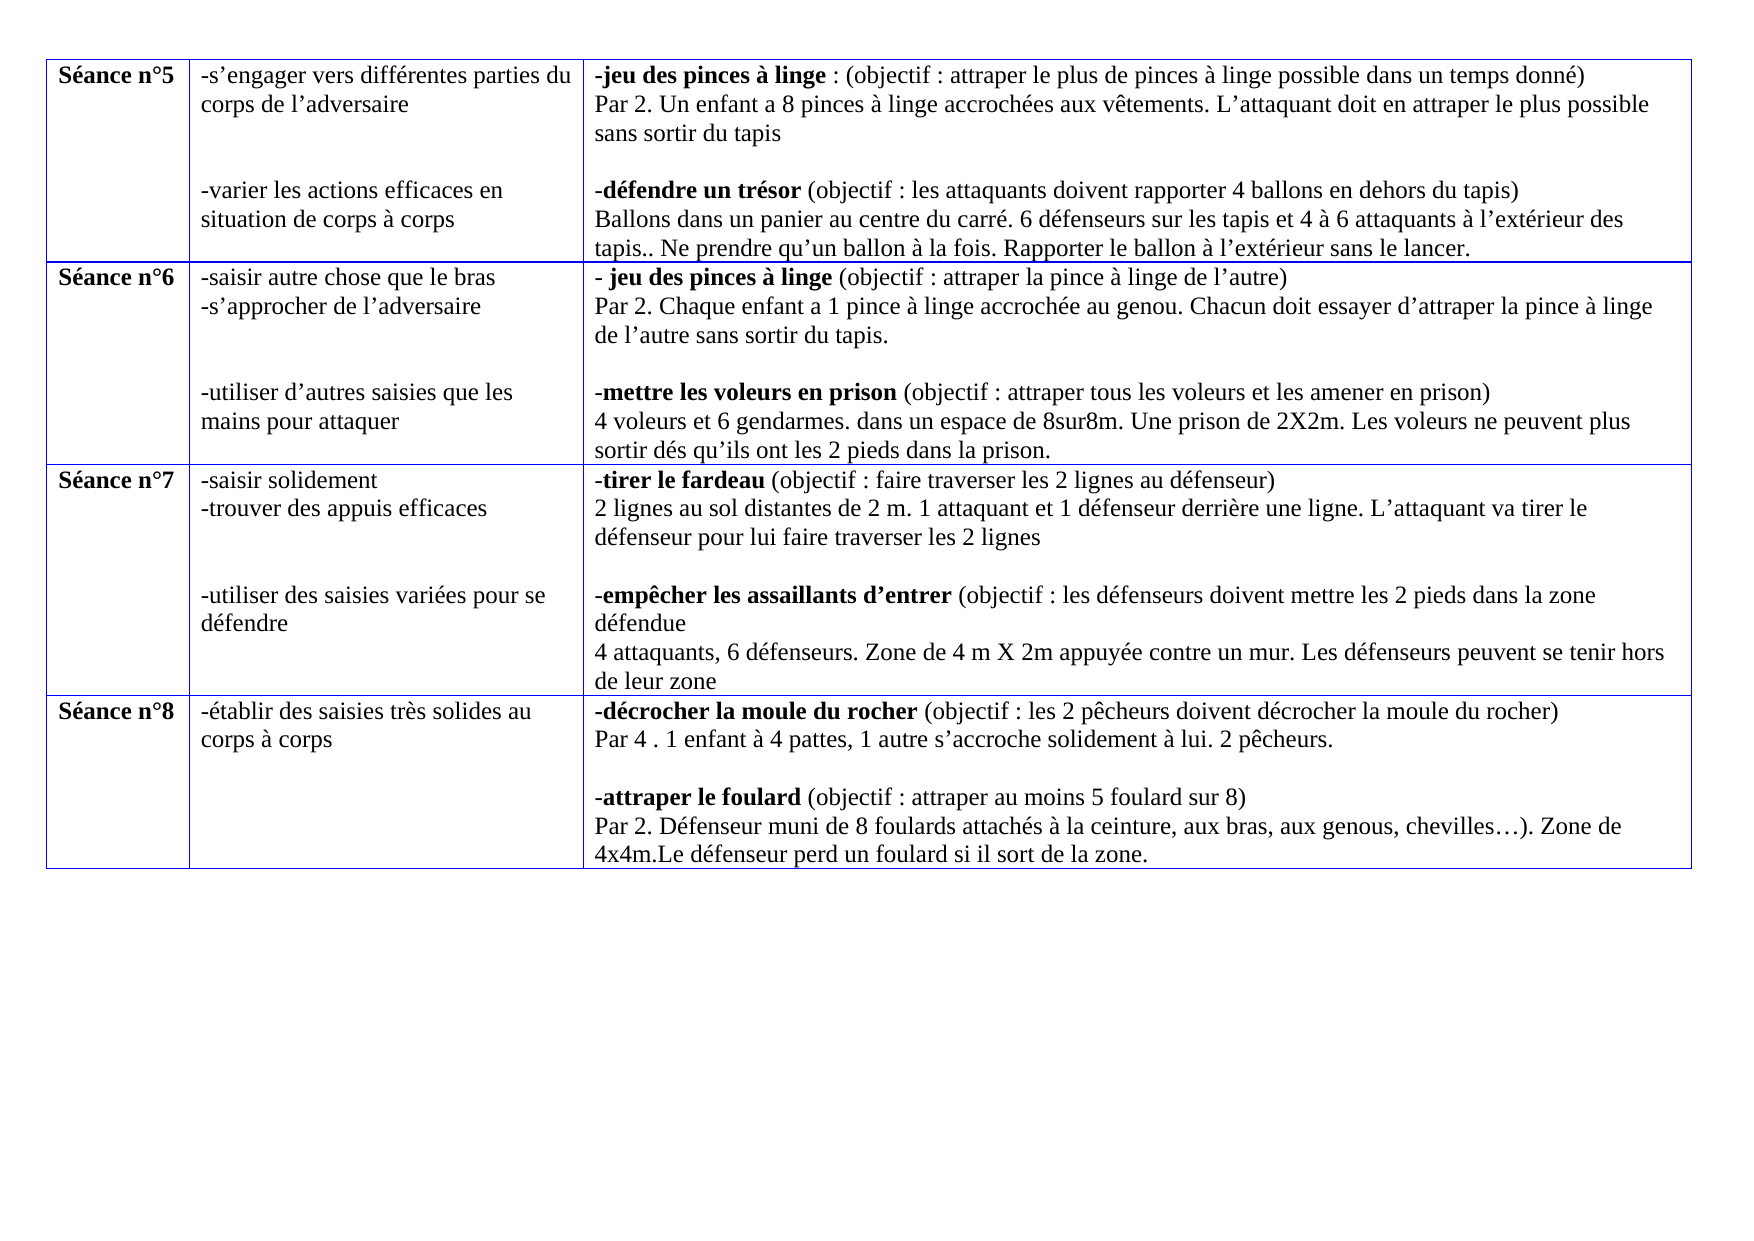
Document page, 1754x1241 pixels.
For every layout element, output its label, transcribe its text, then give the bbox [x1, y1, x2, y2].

table_cell -décrocher la moule du rocher (objectif : les 2 pêcheurs doivent décrocher la moule du rocher) Par 4 . 1 enfant à 4 pattes, 1 autre s’accroche solidement à lui. 2 pêcheurs. -attraper le foulard (objectif : attraper au moins 5 foulard sur 8) Par 2. Défenseur muni de 8 foulards attachés à la ceinture, aux bras, aux genous, chevilles…). Zone de 4x4m.Le défenseur perd un foulard si il sort de la zone. [584, 696, 1691, 868]
table_header -jeu des pinces à linge : (objectif : attraper le plus de pinces à linge possible dans un temps donné) Par 2. Un enfant a 8 pinces à linge accrochées aux vêtements. L’attaquant doit en attraper le plus possible sans sortir du tapis -défendre un trésor (objectif : les attaquants doivent rapporter 4 ballons en dehors du tapis) Ballons dans un panier au centre du carré. 6 défenseurs sur les tapis et 4 à 6 attaquants à l’extérieur des tapis.. Ne prendre qu’un ballon à la fois. Rapporter le ballon à l’extérieur sans le lancer. [584, 60, 1691, 261]
table_cell -établir des saisies très solides au corps à corps [190, 696, 583, 868]
table_cell - jeu des pinces à linge (objectif : attraper la pince à linge de l’autre) Par 2. Chaque enfant a 1 pince à linge accrochée au genou. Chacun doit essayer d’attraper la pince à linge de l’autre sans sortir du tapis. -mettre les voleurs en prison (objectif : attraper tous les voleurs et les amener en prison) 4 voleurs et 6 gendarmes. dans un espace de 8sur8m. Une prison de 2X2m. Les voleurs ne peuvent plus sortir dés qu’ils ont les 2 pieds dans la prison. [584, 263, 1691, 464]
table_cell Séance n°8 [47, 696, 189, 868]
table_cell -saisir autre chose que le bras -s’approcher de l’adversaire -utiliser d’autres saisies que les mains pour attaquer [190, 263, 583, 464]
table_header -s’engager vers différentes parties du corps de l’adversaire -varier les actions efficaces en situation de corps à corps [190, 60, 583, 261]
table_cell -saisir solidement -trouver des appuis efficaces -utiliser des saisies variées pour se défendre [190, 465, 583, 695]
table_cell Séance n°6 [47, 263, 189, 464]
table_header Séance n°5 [47, 60, 189, 261]
table_cell -tirer le fardeau (objectif : faire traverser les 2 lignes au défenseur) 2 lignes au sol distantes de 2 m. 1 attaquant et 1 défenseur derrière une ligne. L’attaquant va tirer le défenseur pour lui faire traverser les 2 lignes -empêcher les assaillants d’entrer (objectif : les défenseurs doivent mettre les 2 pieds dans la zone défendue 4 attaquants, 6 défenseurs. Zone de 4 m X 2m appuyée contre un mur. Les défenseurs peuvent se tenir hors de leur zone [584, 465, 1691, 695]
table_cell Séance n°7 [47, 465, 189, 695]
